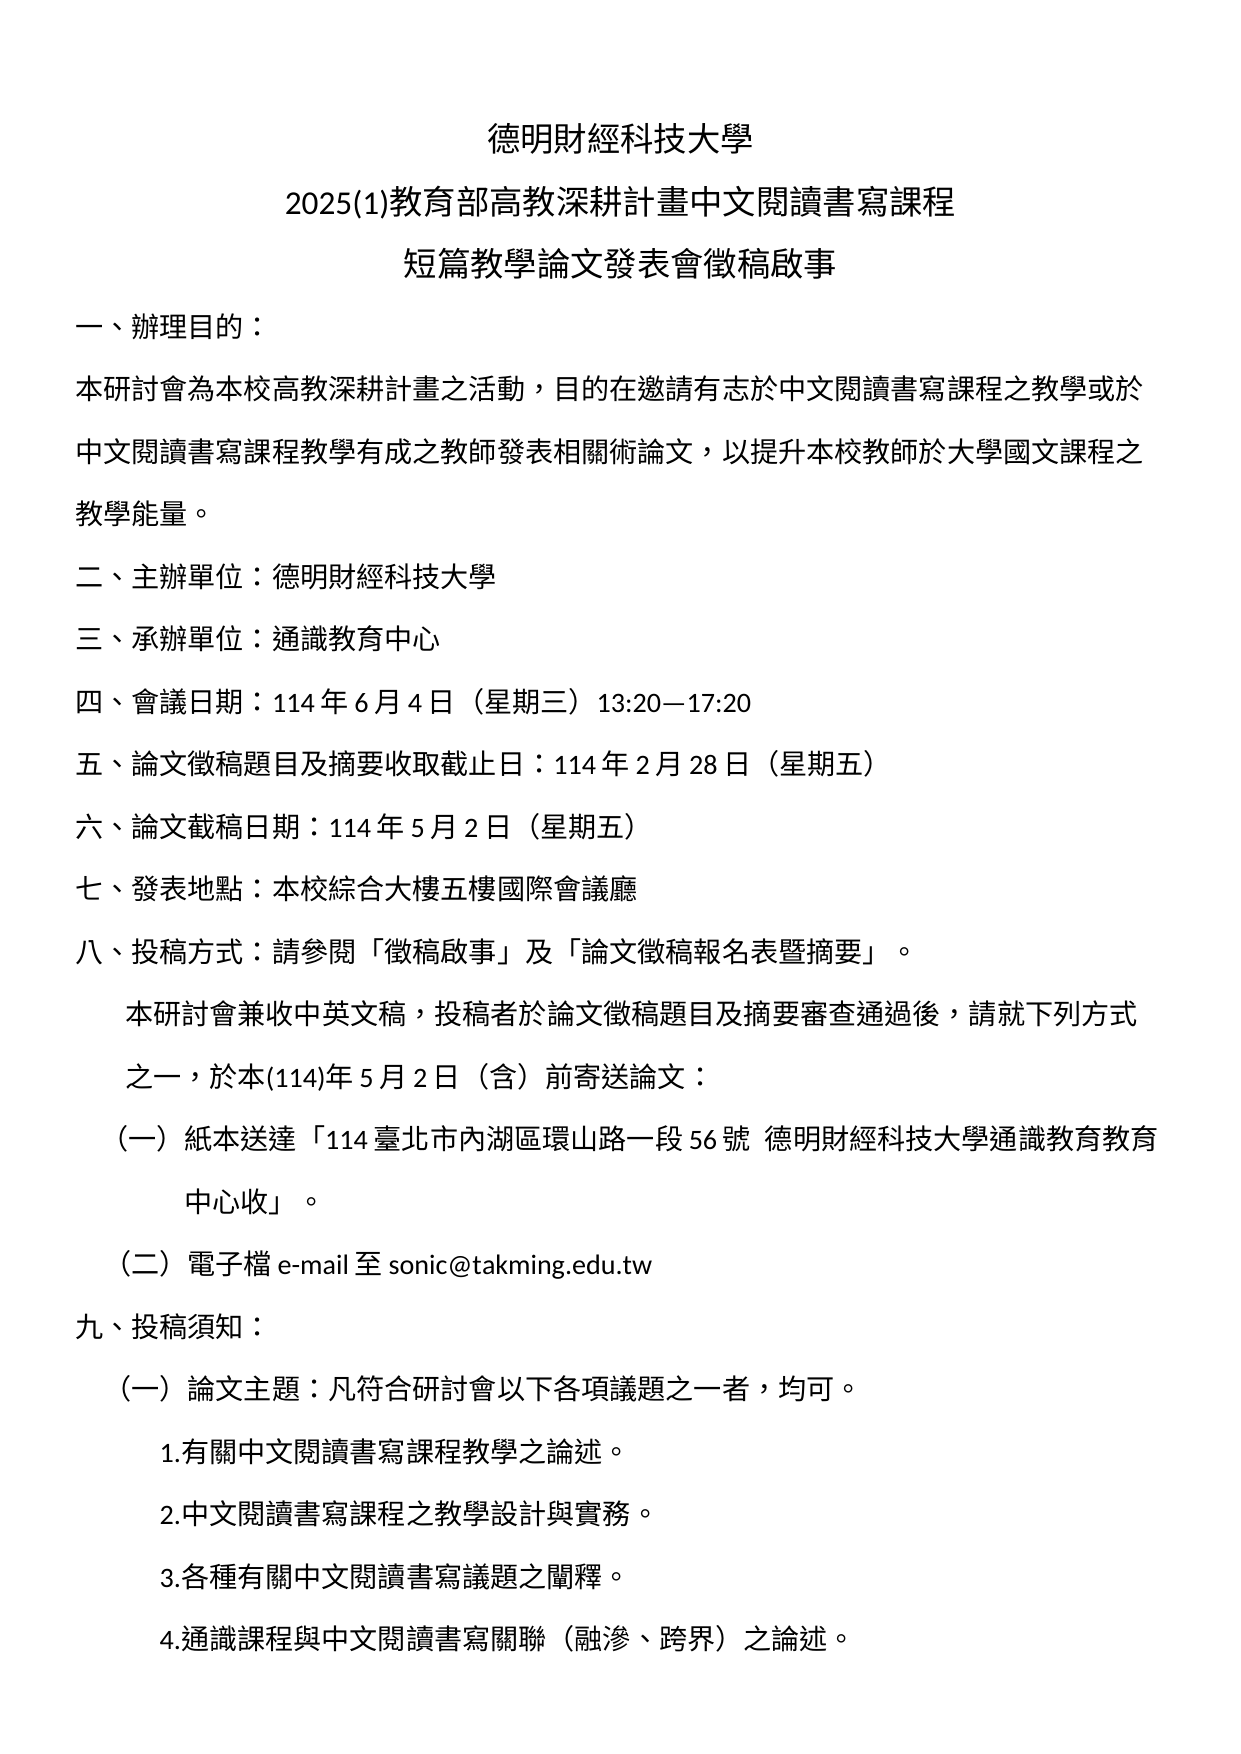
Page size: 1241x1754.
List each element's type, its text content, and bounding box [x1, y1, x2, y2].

text 3.各種有關中文閱讀書寫議題之闡釋。 [75, 1533, 1165, 1596]
text 本研討會兼收中英文稿，投稿者於論文徵稿題目及摘要審查通過後，請就下列方式之一，於本(114)年5月2日（含）前寄送論文： [125, 971, 1165, 1096]
text 八、投稿方式：請參閱「徵稿啟事」及「論文徵稿報名表暨摘要」。 [75, 908, 1165, 971]
text 九、投稿須知： [75, 1283, 1165, 1346]
text 二、主辦單位：德明財經科技大學 [75, 533, 1165, 596]
text 1.有關中文閱讀書寫課程教學之論述。 [75, 1408, 1165, 1471]
text 三、承辦單位：通識教育中心 [75, 596, 1165, 658]
text 七、發表地點：本校綜合大樓五樓國際會議廳 [75, 846, 1165, 908]
text （二）電子檔e-mail至sonic@takming.edu.tw [75, 1221, 1165, 1283]
text 4.通識課程與中文閱讀書寫關聯（融滲、跨界）之論述。 [75, 1596, 1165, 1658]
text 六、論文截稿日期：114年5月2日（星期五） [75, 783, 1165, 846]
text 四、會議日期：114年6月4日（星期三）13:20—17:20 [75, 658, 1165, 721]
text （一）論文主題：凡符合研討會以下各項議題之一者，均可。 [75, 1346, 1165, 1408]
text 五、論文徵稿題目及摘要收取截止日：114年2月28日（星期五） [75, 721, 1165, 783]
text （一）紙本送達「114臺北市內湖區環山路一段56號 德明財經科技大學通識教育教育中心收」。 [100, 1096, 1165, 1221]
text 2.中文閱讀書寫課程之教學設計與實務。 [75, 1471, 1165, 1533]
text 德明財經科技大學 [75, 96, 1165, 158]
text 本研討會為本校高教深耕計畫之活動，目的在邀請有志於中文閱讀書寫課程之教學或於中文閱讀書寫課程教學有成之教師發表相關術論文，以提升本校教師於大學國文課程之教學能量。 [75, 346, 1165, 533]
text 2025(1)教育部高教深耕計畫中文閱讀書寫課程 短篇教學論文發表會徵稿啟事 [75, 158, 1165, 283]
text 一、辦理目的： [75, 283, 1165, 346]
